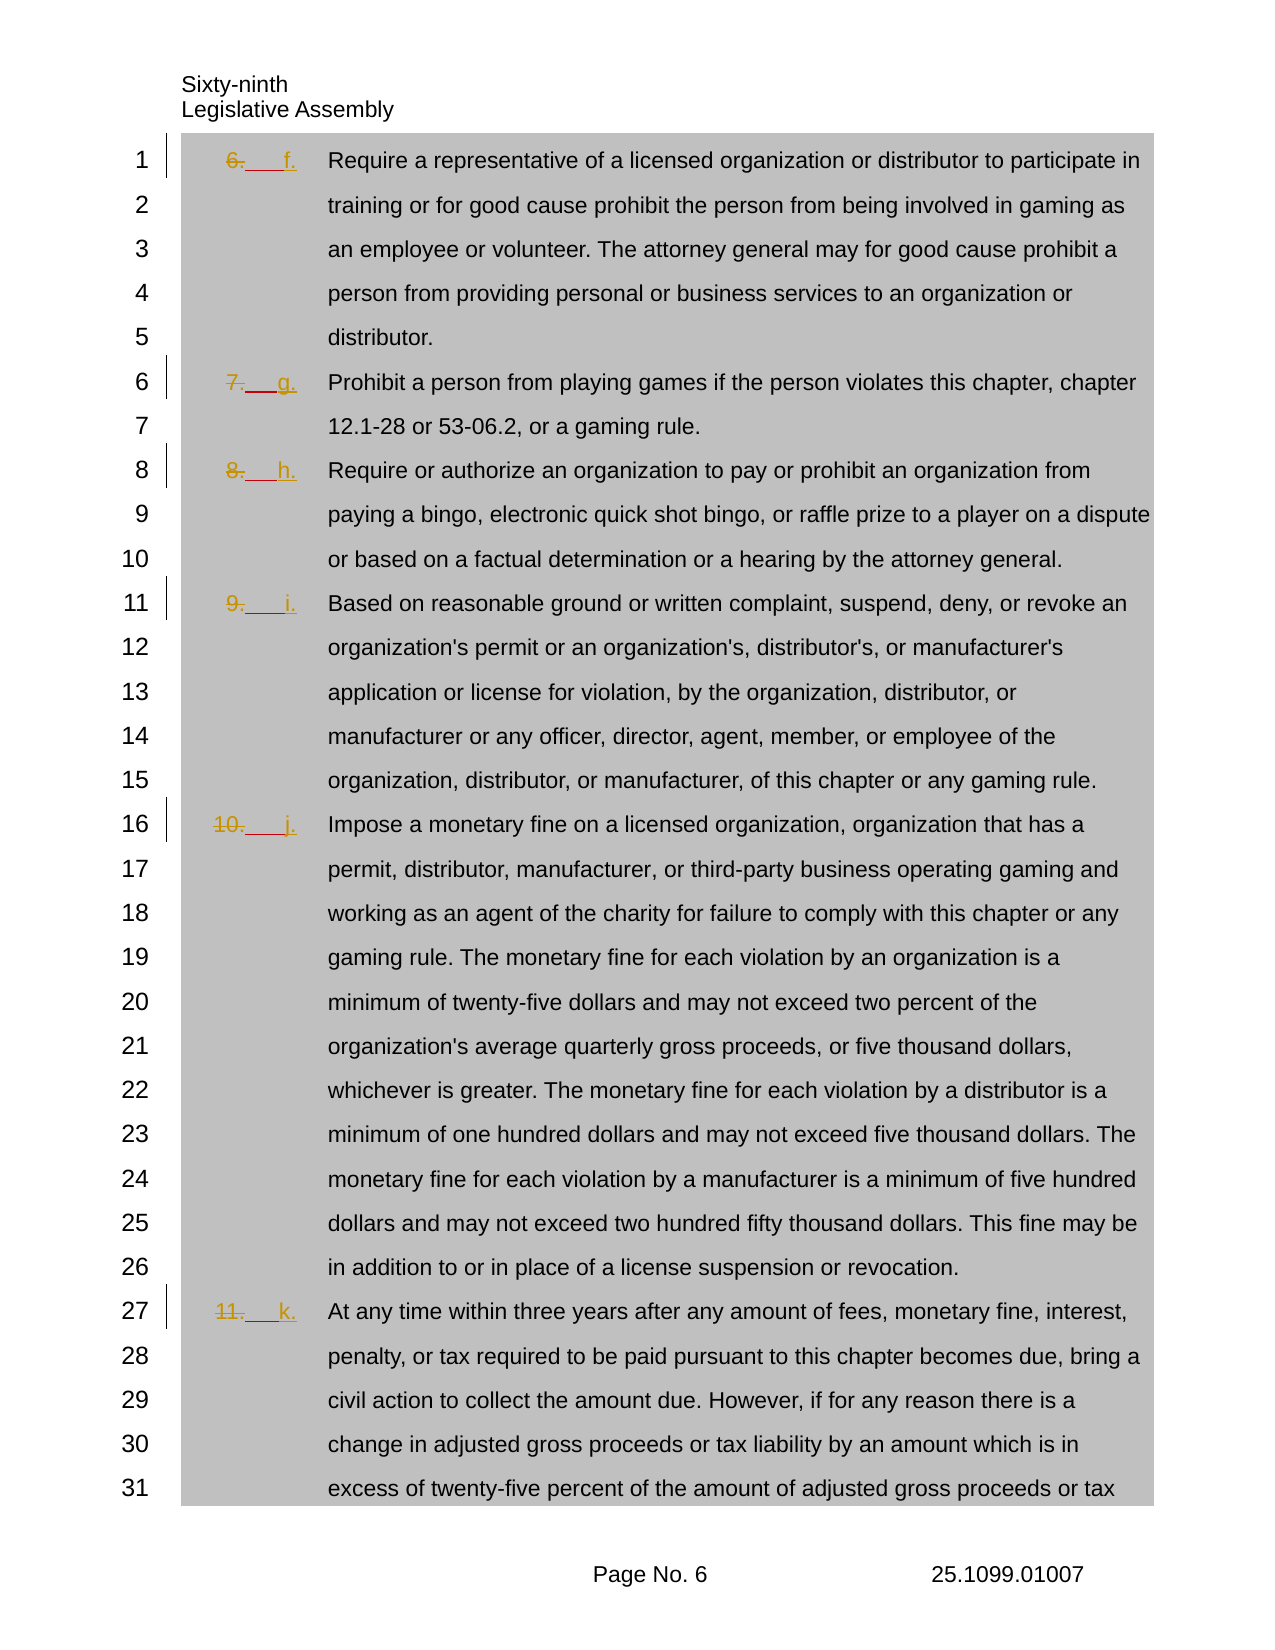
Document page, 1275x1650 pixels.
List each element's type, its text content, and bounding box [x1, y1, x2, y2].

text i. Based on reasonable ground or written complaint, suspend, deny, or revoke an organization's permit or an organization's, distributor's, or manufacturer's application or license for violation, by the organization, distributor, or manufacturer or any officer, director, agent, member, or employee of the organization, distributor, or manufacturer, of this chapter or any gaming rule. [181, 576, 1154, 797]
text f. Require a representative of a licensed organization or distributor to participate in training or for good cause prohibit the person from being involved in gaming as an employee or volunteer. The attorney general may for good cause prohibit a person from providing personal or business services to an organization or distributor. [181, 133, 1154, 355]
text k. At any time within three years after any amount of fees, monetary fine, interest, penalty, or tax required to be paid pursuant to this chapter becomes due, bring a civil action to collect the amount due. However, if for any reason there is a change in adjusted gross proceeds or tax liability by an amount which is in excess of twenty‑five percent of the amount of adjusted gross proceeds or tax [181, 1284, 1154, 1506]
text h. Require or authorize an organization to pay or prohibit an organization from paying a bingo, electronic quick shot bingo, or raffle prize to a player on a dispute or based on a factual determination or a hearing by the attorney general. [181, 443, 1154, 576]
text j. Impose a monetary fine on a licensed organization, organization that has a permit, distributor, manufacturer, or third-party business operating gaming and working as an agent of the charity for failure to comply with this chapter or any gaming rule. The monetary fine for each violation by an organization is a minimum of twenty‑five dollars and may not exceed two percent of the organization's average quarterly gross proceeds, or five thousand dollars, whichever is greater. The monetary fine for each violation by a distributor is a minimum of one hundred dollars and may not exceed five thousand dollars. The monetary fine for each violation by a manufacturer is a minimum of five hundred dollars and may not exceed two hundred fifty thousand dollars. This fine may be in addition to or in place of a license suspension or revocation. [181, 797, 1154, 1284]
text g. Prohibit a person from playing games if the person violates this chapter, chapter 12.1‑28 or 53‑06.2, or a gaming rule. [181, 355, 1154, 443]
